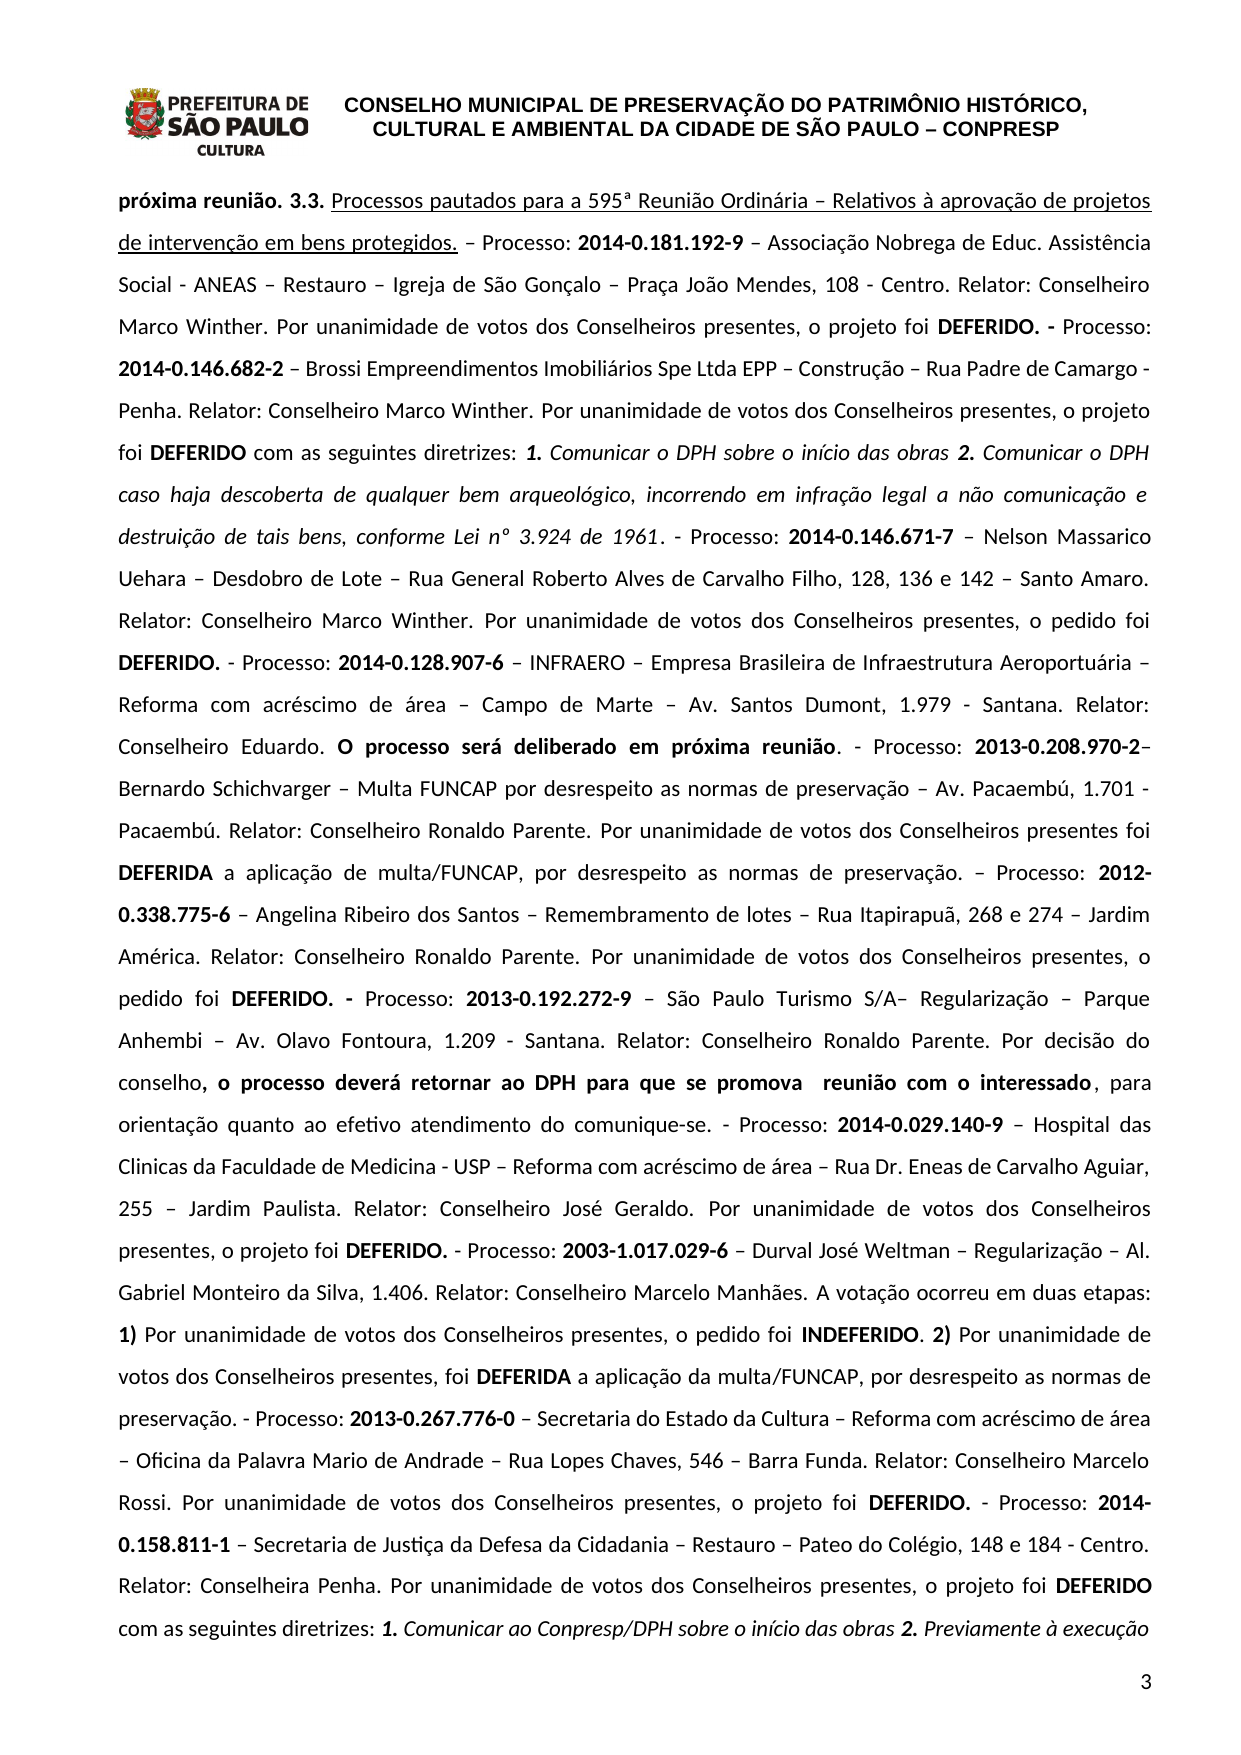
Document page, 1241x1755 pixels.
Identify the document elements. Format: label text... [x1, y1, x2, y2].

text próxima reunião. 3.3. Processos pautados para a 595ª Reunião Ordinária – Relativos à aprovação de projetos de intervenção em bens protegidos. – Processo: 2014-0.181.192-9 – Associação Nobrega de Educ. Assistência Social - ANEAS – Restauro – Igreja de São Gonçalo – Praça João Mendes, 108 - Centro. Relator: Conselheiro Marco Winther. Por unanimidade de votos dos Conselheiros presentes, o projeto foi DEFERIDO. - Processo: 2014-0.146.682-2 – Brossi Empreendimentos Imobiliários Spe Ltda EPP – Construção – Rua Padre de Camargo - Penha. Relator: Conselheiro Marco Winther. Por unanimidade de votos dos Conselheiros presentes, o projeto foi DEFERIDO com as seguintes diretrizes: 1. Comunicar o DPH sobre o início das obras 2. Comunicar o DPH caso haja descoberta de qualquer bem arqueológico, incorrendo em infração legal a não comunicação e destruição de tais bens, conforme Lei nº 3.924 de 1961. - Processo: 2014-0.146.671-7 – Nelson Massarico Uehara – Desdobro de Lote – Rua General Roberto Alves de Carvalho Filho, 128, 136 e 142 – Santo Amaro. Relator: Conselheiro Marco Winther. Por unanimidade de votos dos Conselheiros presentes, o pedido foi DEFERIDO. - Processo: 2014-0.128.907-6 – INFRAERO – Empresa Brasileira de Infraestrutura Aeroportuária – Reforma com acréscimo de área – Campo de Marte – Av. Santos Dumont, 1.979 - Santana. Relator: Conselheiro Eduardo. O processo será deliberado em próxima reunião. - Processo: 2013-0.208.970-2– Bernardo Schichvarger – Multa FUNCAP por desrespeito as normas de preservação – Av. Pacaembú, 1.701 - Pacaembú. Relator: Conselheiro Ronaldo Parente. Por unanimidade de votos dos Conselheiros presentes foi DEFERIDA a aplicação de multa/FUNCAP, por desrespeito as normas de preservação. – Processo: 2012-0.338.775-6 – Angelina Ribeiro dos Santos – Remembramento de lotes – Rua Itapirapuã, 268 e 274 – Jardim América. Relator: Conselheiro Ronaldo Parente. Por unanimidade de votos dos Conselheiros presentes, o pedido foi DEFERIDO. - Processo: 2013-0.192.272-9 – São Paulo Turismo S/A– Regularização – Parque Anhembi – Av. Olavo Fontoura, 1.209 - Santana. Relator: Conselheiro Ronaldo Parente. Por decisão do conselho, o processo deverá retornar ao DPH para que se promova reunião com o interessado, para orientação quanto ao efetivo atendimento do comunique-se. - Processo: 2014-0.029.140-9 – Hospital das Clinicas da Faculdade de Medicina - USP – Reforma com acréscimo de área – Rua Dr. Eneas de Carvalho Aguiar, 255 – Jardim Paulista. Relator: Conselheiro José Geraldo. Por unanimidade de votos dos Conselheiros presentes, o projeto foi DEFERIDO. - Processo: 2003-1.017.029-6 – Durval José Weltman – Regularização – Al. Gabriel Monteiro da Silva, 1.406. Relator: Conselheiro Marcelo Manhães. A votação ocorreu em duas etapas: 1) Por unanimidade de votos dos Conselheiros presentes, o pedido foi INDEFERIDO. 2) Por unanimidade de votos dos Conselheiros presentes, foi DEFERIDA a aplicação da multa/FUNCAP, por desrespeito as normas de preservação. - Processo: 2013-0.267.776-0 – Secretaria do Estado da Cultura – Reforma com acréscimo de área – Oficina da Palavra Mario de Andrade – Rua Lopes Chaves, 546 – Barra Funda. Relator: Conselheiro Marcelo Rossi. Por unanimidade de votos dos Conselheiros presentes, o projeto foi DEFERIDO. - Processo: 2014-0.158.811-1 – Secretaria de Justiça da Defesa da Cidadania – Restauro – Pateo do Colégio, 148 e 184 - Centro. Relator: Conselheira Penha. Por unanimidade de votos dos Conselheiros presentes, o projeto foi DEFERIDO com as seguintes diretrizes: 1. Comunicar ao Conpresp/DPH sobre o início das obras 2. Previamente à execução [118, 186, 1152, 1642]
